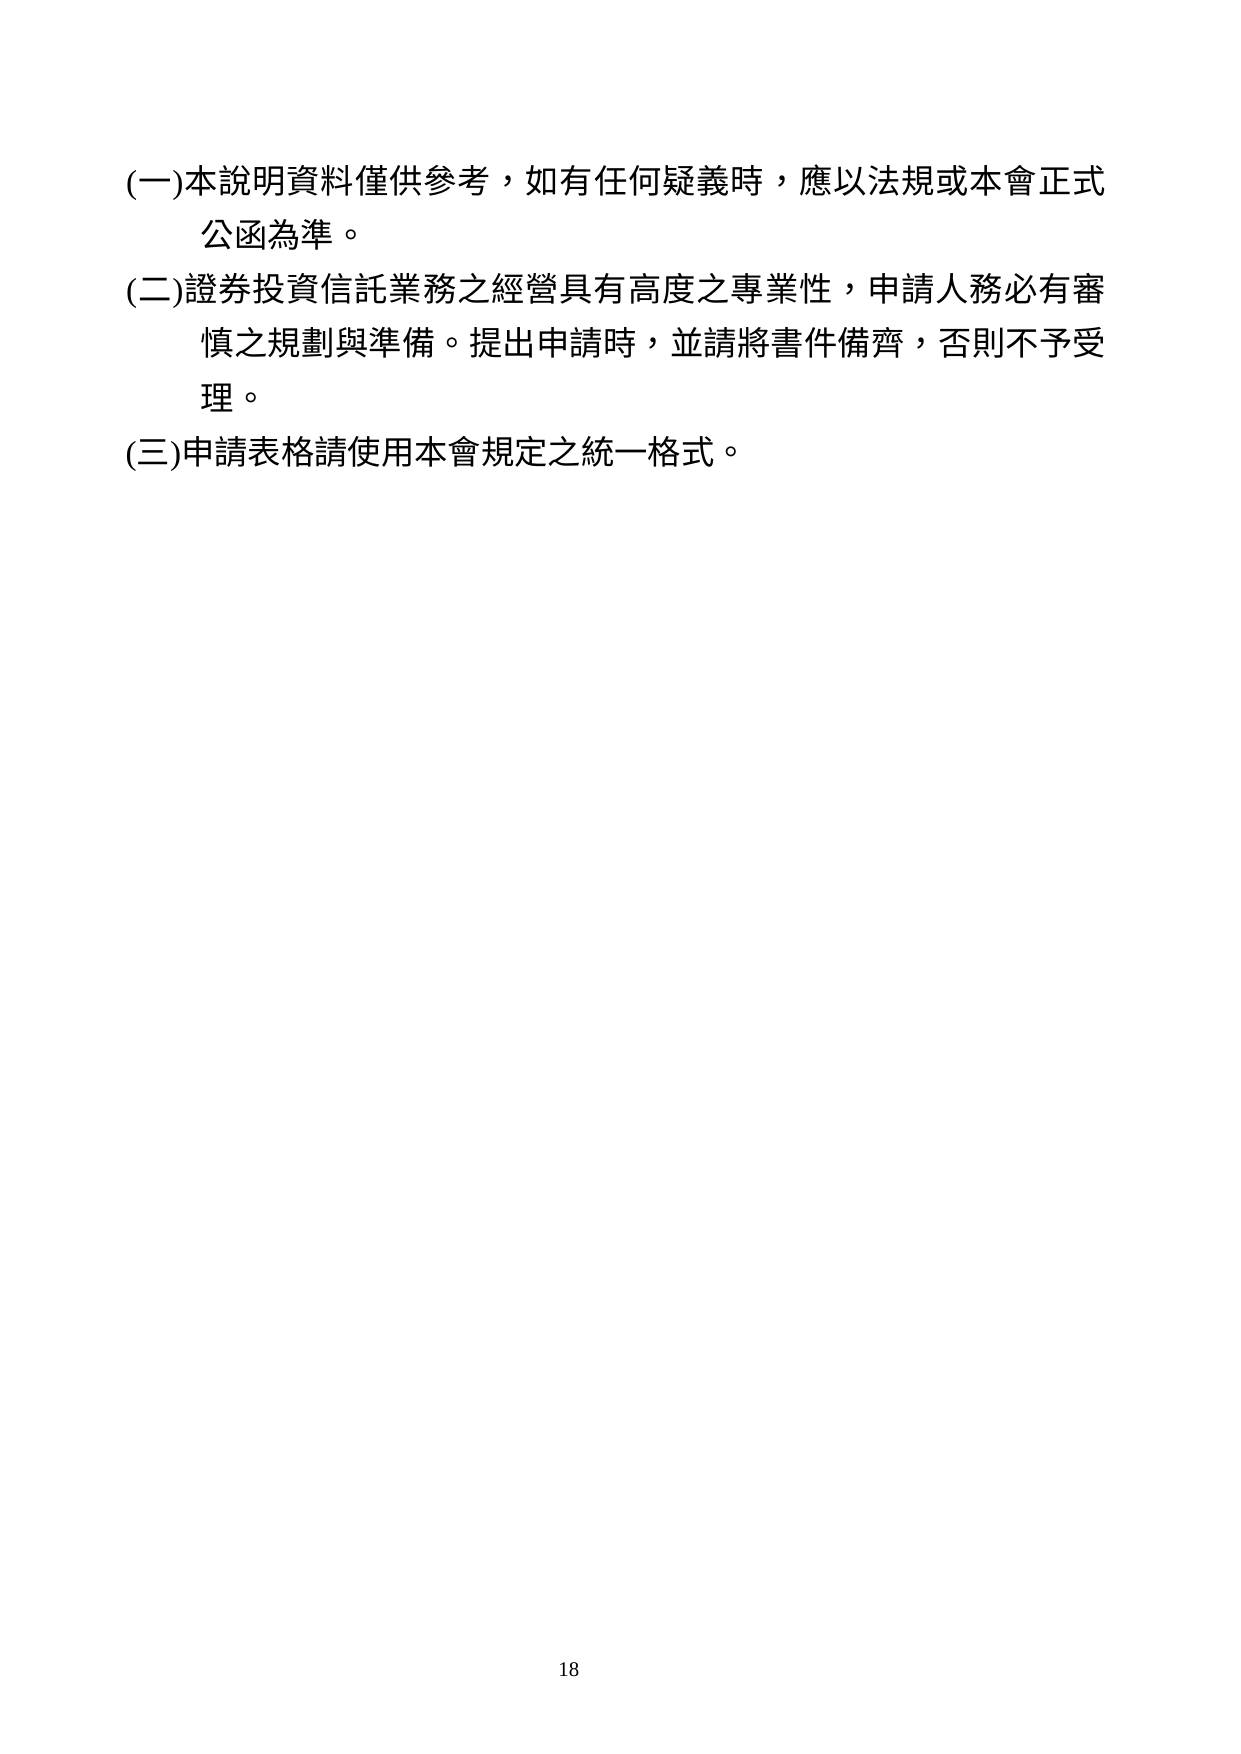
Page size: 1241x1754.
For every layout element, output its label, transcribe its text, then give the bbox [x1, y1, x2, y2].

text (一)本說明資料僅供參考，如有任何疑義時，應以法規或本會正式公函為準。 [126, 150, 1107, 258]
text (三)申請表格請使用本會規定之統一格式。 [89, 421, 1107, 475]
text (二)證券投資信託業務之經營具有高度之專業性，申請人務必有審慎之規劃與準備。提出申請時，並請將書件備齊，否則不予受理。 [126, 258, 1107, 421]
